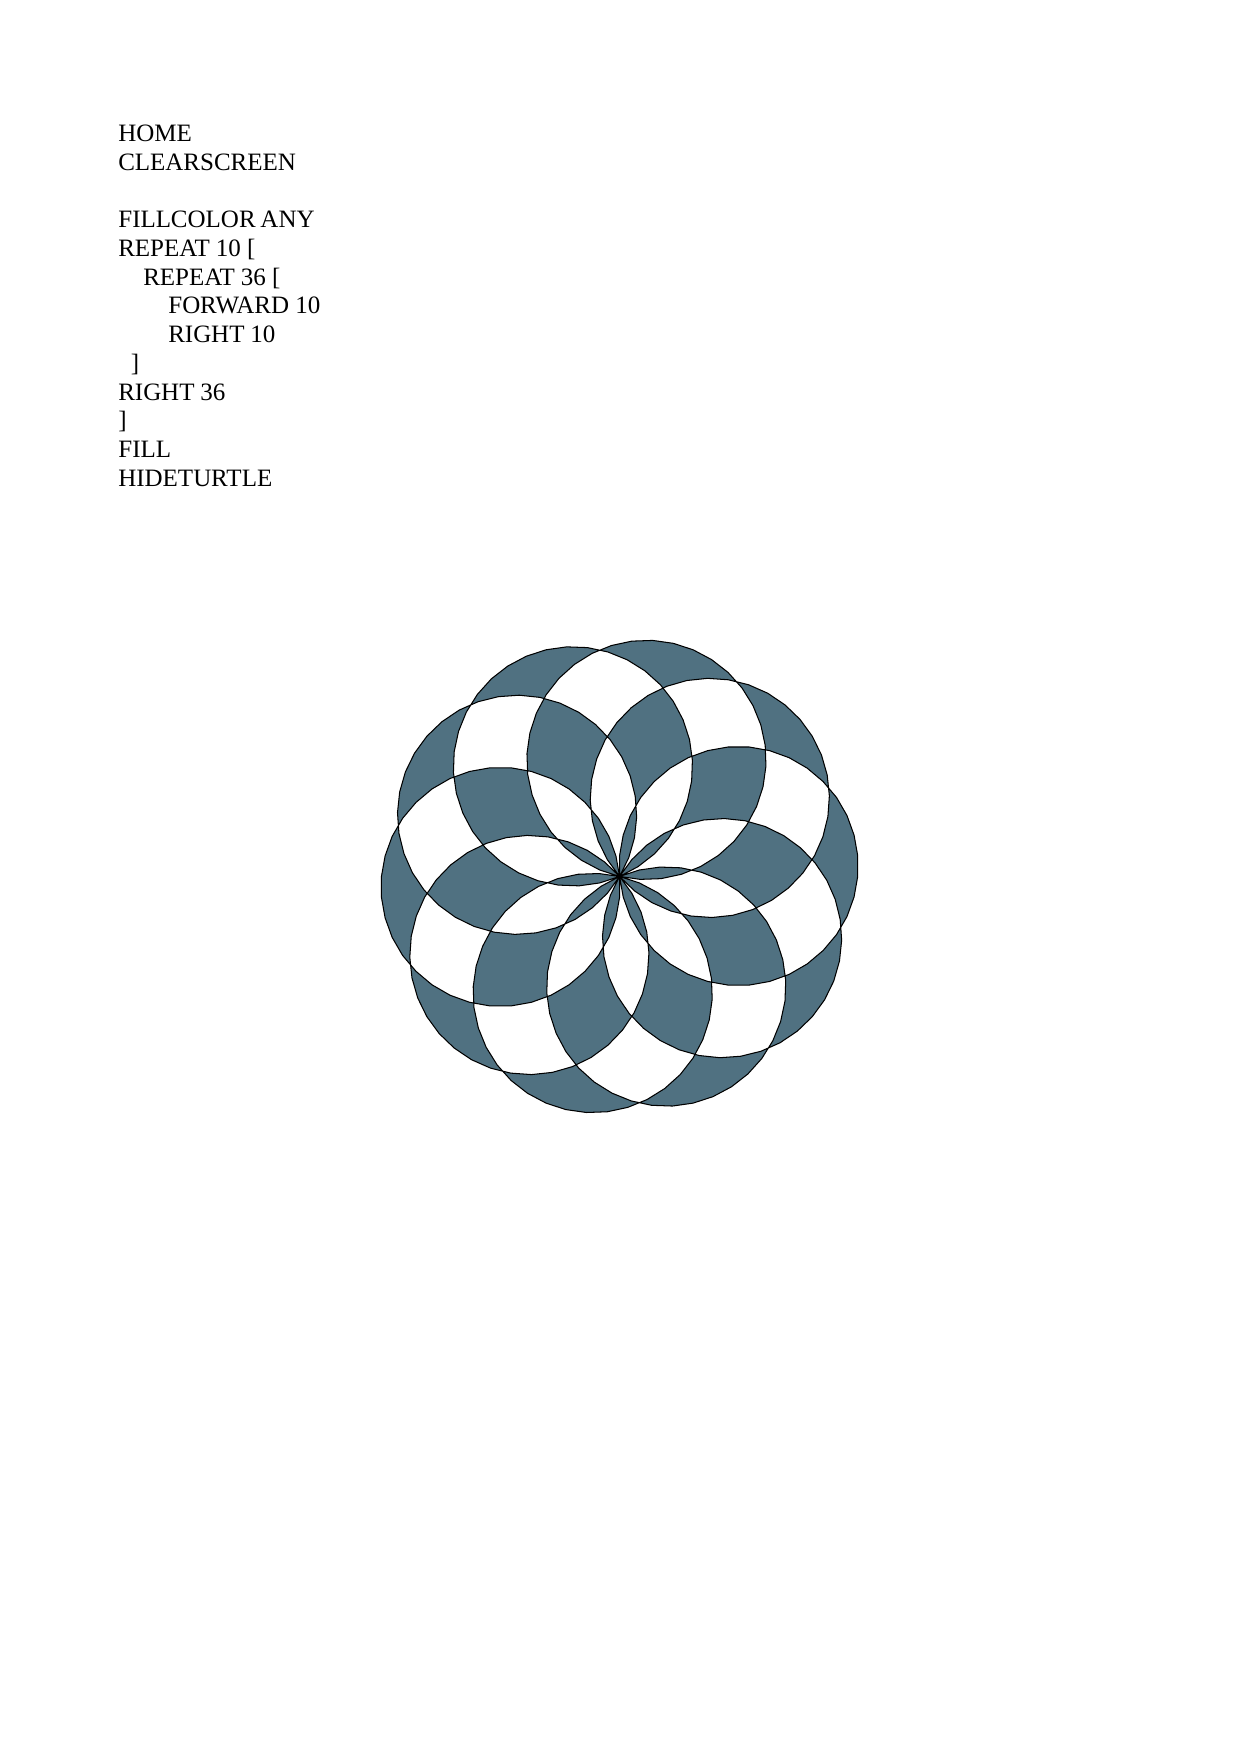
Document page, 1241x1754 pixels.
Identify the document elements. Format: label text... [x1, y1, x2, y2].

text FORWARD 10 [118, 291, 1122, 319]
text REPEAT 36 [ [118, 262, 1122, 291]
text REPEAT 10 [ [118, 233, 1122, 262]
text RIGHT 10 [118, 319, 1122, 348]
text FILLCOLOR ANY [118, 204, 1122, 233]
text CLEARSCREEN [118, 147, 1122, 176]
text ] [118, 406, 1122, 434]
text ] [118, 348, 1122, 377]
text RIGHT 36 [118, 377, 1122, 406]
text FILL [118, 434, 1122, 463]
text HOME [118, 118, 1122, 147]
text HIDETURTLE [118, 463, 1122, 492]
